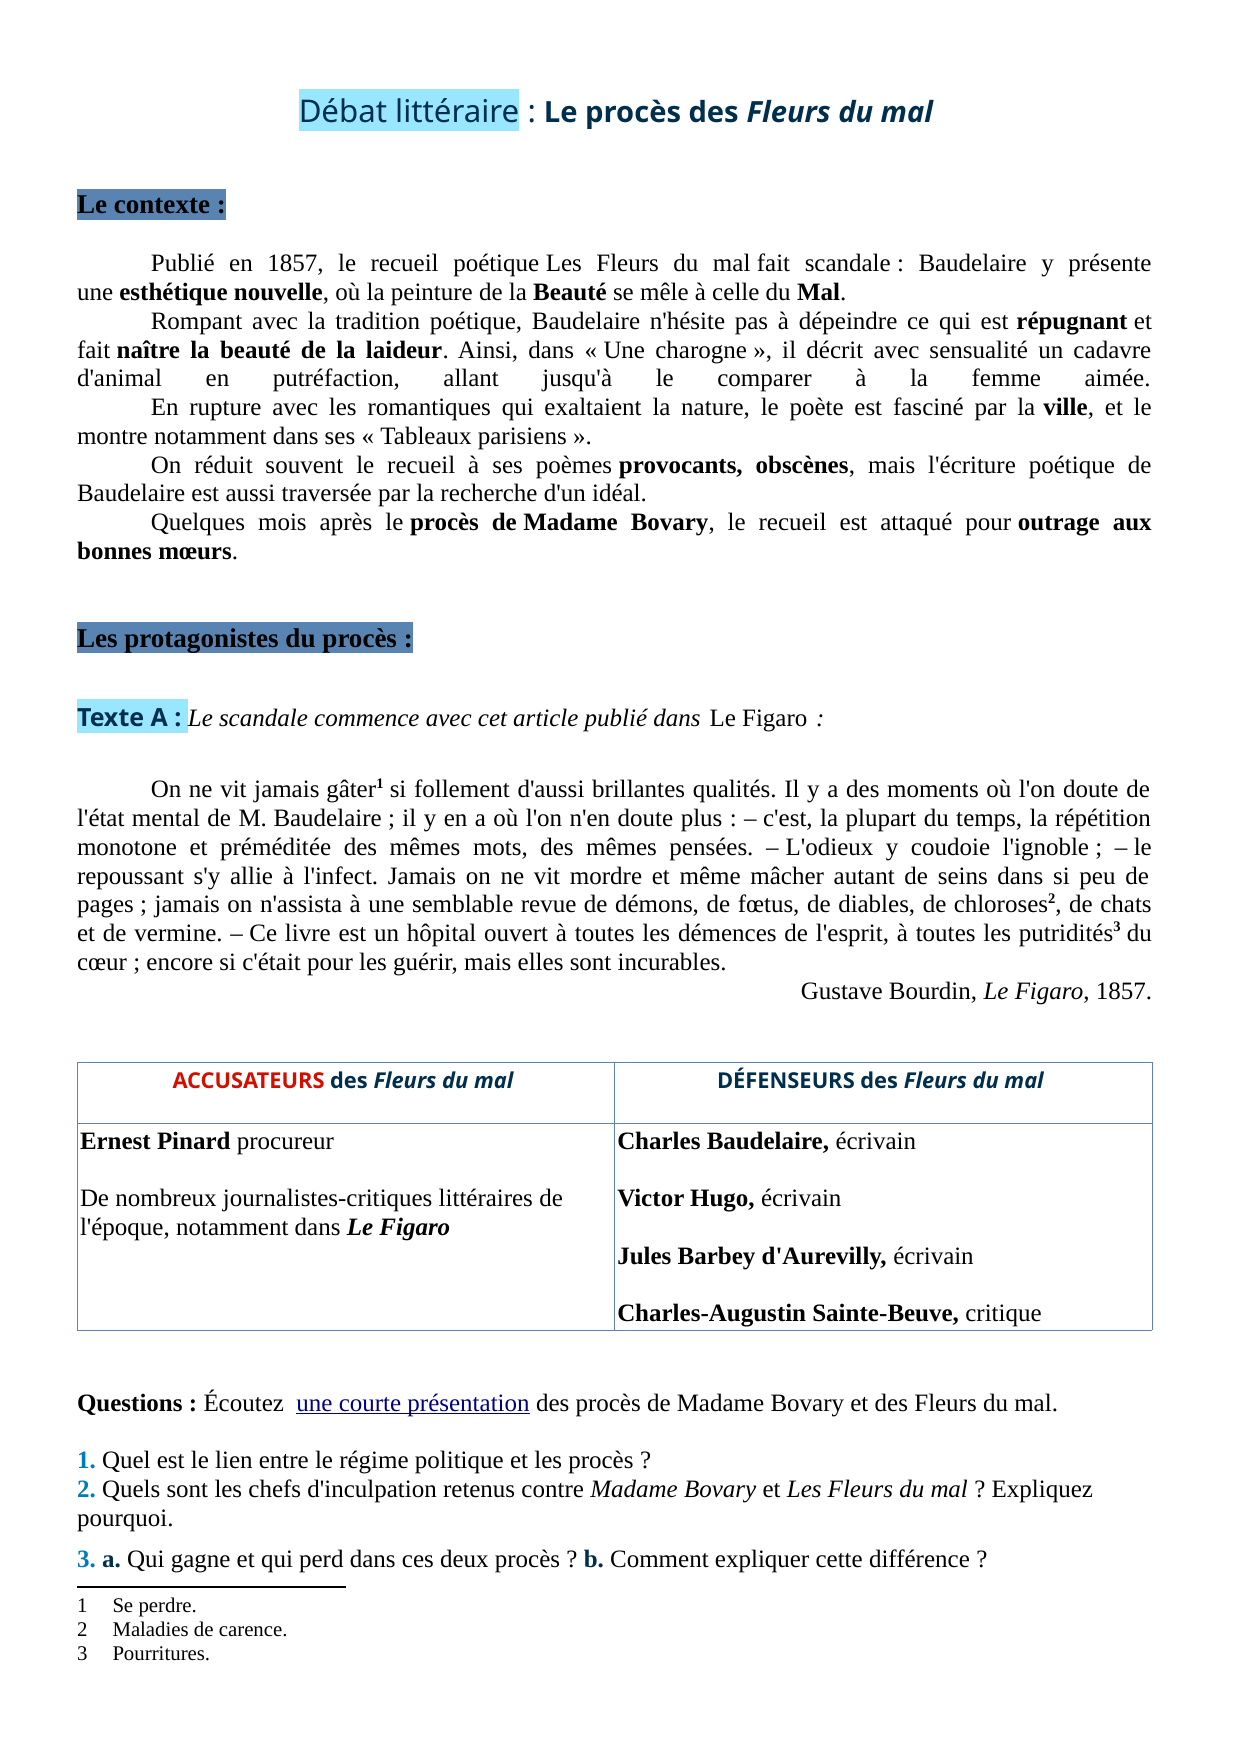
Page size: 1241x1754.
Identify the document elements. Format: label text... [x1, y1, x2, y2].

text Débat littéraire : Le procès des Fleurs du mal [77, 88, 1152, 131]
text On réduit souvent le recueil à ses poèmes provocants, obscènes, mais l'écriture poétique de Baudelaire est aussi traversée par la recherche d'un idéal. [77, 450, 1152, 507]
text Publié en 1857, le recueil poétique Les Fleurs du mal fait scandale : Baudelaire y présente une esthétique nouvelle, où la peinture de la Beauté se mêle à celle du Mal. [77, 248, 1152, 306]
text 1. Quel est le lien entre le régime politique et les procès ? [77, 1416, 1152, 1474]
text Quelques mois après le procès de Madame Bovary, le recueil est attaqué pour outrage aux bonnes mœurs. [77, 507, 1152, 565]
text Le contexte : [77, 189, 1152, 220]
text Pourritures. [77, 1641, 1152, 1665]
table_cell Ernest Pinard procureur De nombreux journalistes‑critiques littéraires de l'époque, notamment dans Le Figaro [78, 1124, 614, 1330]
text Questions : Écoutez une courte présentation des procès de Madame Bovary et des Fleurs du mal. [77, 1359, 1152, 1416]
text Maladies de carence. [77, 1617, 1152, 1641]
text Se perdre. [77, 1593, 1152, 1617]
text Les protagonistes du procès : [77, 622, 1152, 653]
text 2. Quels sont les chefs d'inculpation retenus contre Madame Bovary et Les Fleurs du mal ? Expliquez pourquoi. [77, 1474, 1152, 1531]
text 3. a. Qui gagne et qui perd dans ces deux procès ? b. Comment expliquer cette différence ? [77, 1544, 1152, 1573]
table_cell Charles Baudelaire, écrivain Victor Hugo, écrivain Jules Barbey d'Aurevilly, écrivain Charles‑Augustin Sainte‑Beuve, critique [615, 1124, 1152, 1330]
text Gustave Bourdin, Le Figaro, 1857. [77, 976, 1152, 1004]
subtitle Texte A : Le scandale commence avec cet article publié dans Le Figaro : [77, 699, 1152, 733]
text Rompant avec la tradition poétique, Baudelaire n'hésite pas à dépeindre ce qui est répugnant et fait naître la beauté de la laideur. Ainsi, dans « Une charogne », il décrit avec sensualité un cadavre d'animal en putréfaction, allant jusqu'à le comparer à la femme aimée. En rupture avec les romantiques qui exaltaient la nature, le poète est fasciné par la ville, et le montre notamment dans ses « Tableaux parisiens ». [77, 306, 1152, 450]
text On ne vit jamais gâter si follement d'aussi brillantes qualités. Il y a des moments où l'on doute de l'état mental de M. Baudelaire ; il y en a où l'on n'en doute plus : – c'est, la plupart du temps, la répétition monotone et préméditée des mêmes mots, des mêmes pensées. – L'odieux y coudoie l'ignoble ; – le repoussant s'y allie à l'infect. Jamais on ne vit mordre et même mâcher autant de seins dans si peu de pages ; jamais on n'assista à une semblable revue de démons, de fœtus, de diables, de chloroses, de chats et de vermine. – Ce livre est un hôpital ouvert à toutes les démences de l'esprit, à toutes les putridités du cœur ; encore si c'était pour les guérir, mais elles sont incurables. [77, 774, 1152, 976]
table_header DÉFENSEURS des Fleurs du mal [615, 1063, 1152, 1123]
table_header ACCUSATEURS des Fleurs du mal [78, 1063, 614, 1123]
